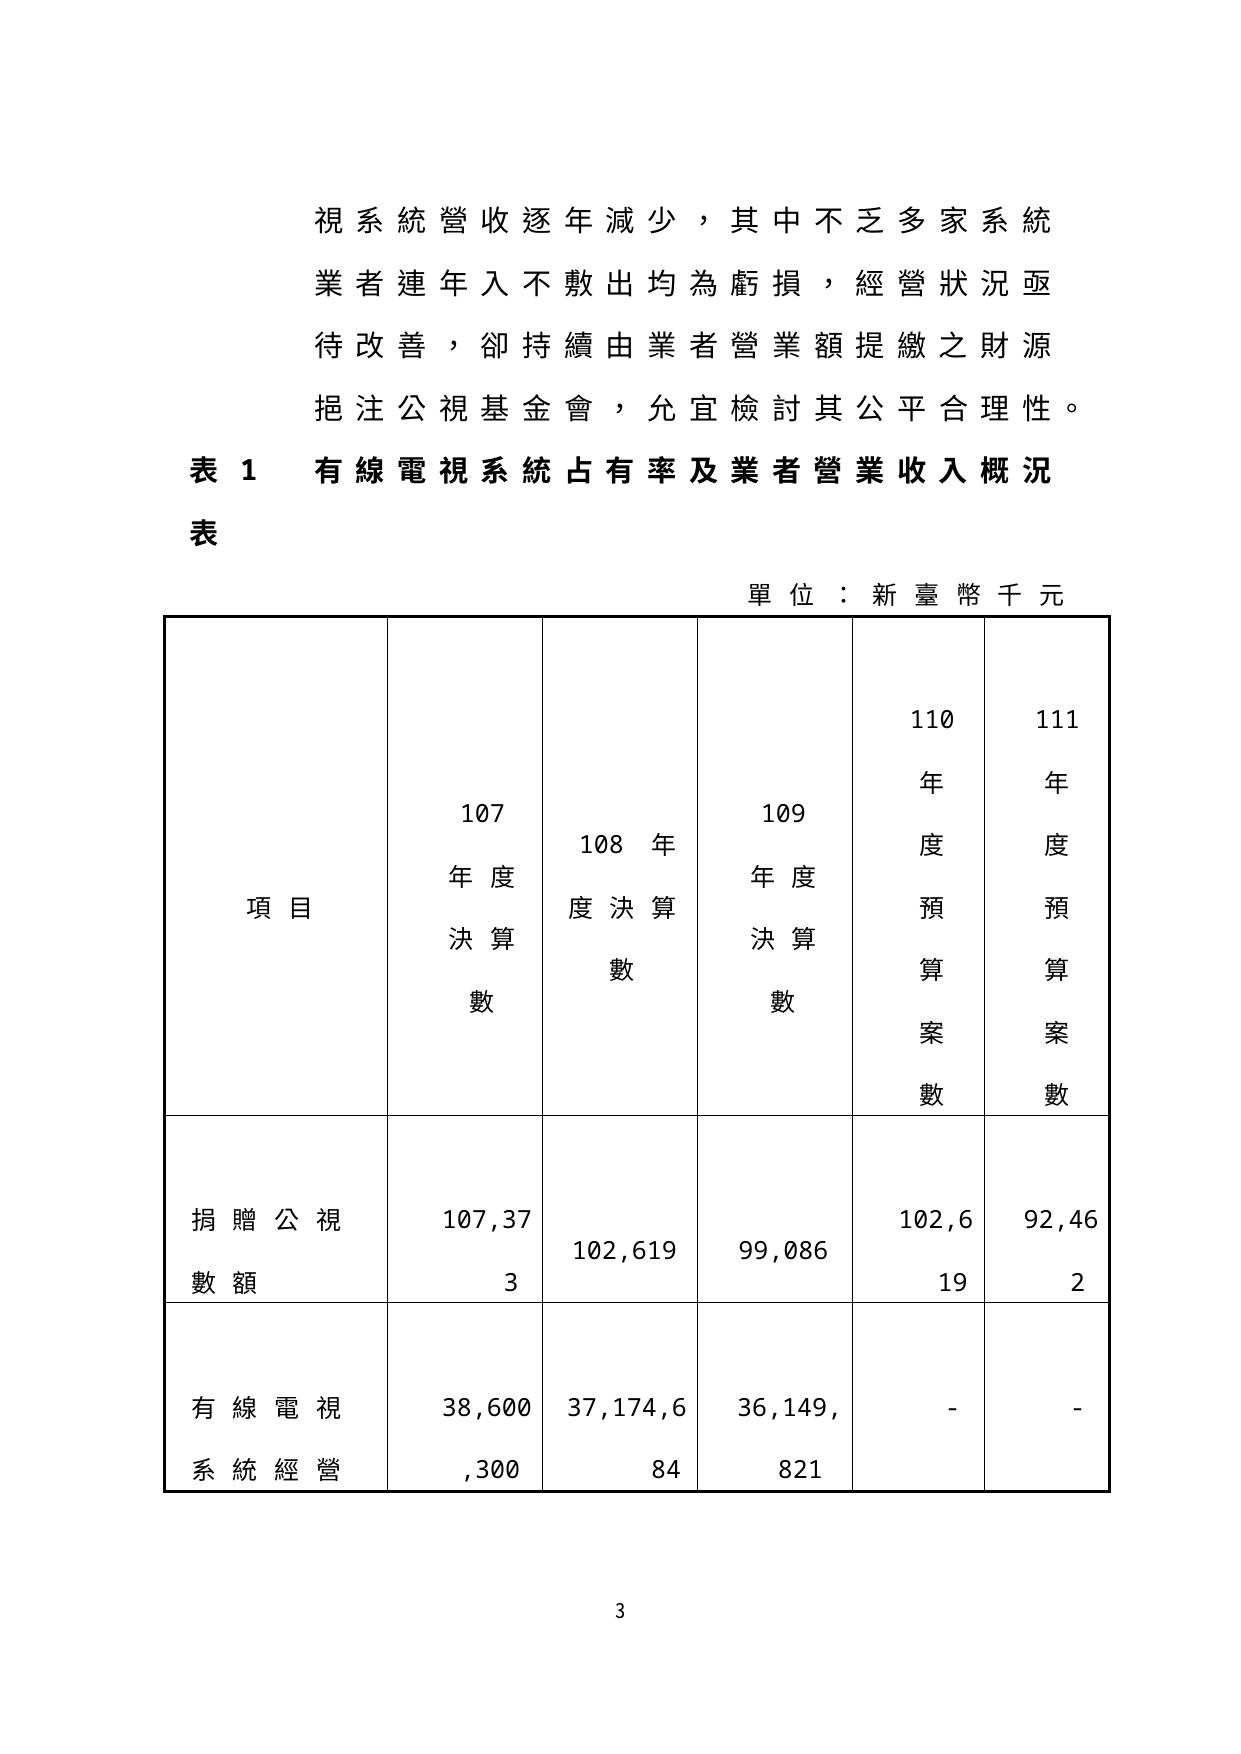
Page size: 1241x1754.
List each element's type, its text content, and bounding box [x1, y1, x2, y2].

table_header 108年度決算數 [543, 618, 697, 1115]
table_header 110年度預算案數 [853, 618, 984, 1115]
table_cell - [853, 1303, 984, 1490]
text 單位：新臺幣千元 [183, 552, 1072, 615]
table_cell 102,619 [543, 1116, 697, 1302]
table_cell 99,086 [698, 1116, 852, 1302]
table_cell 107,373 [388, 1116, 542, 1302]
table_header 項目 [166, 618, 387, 1115]
text 表1 有線電視系統占有率及業者營業收入概況表 [153, 427, 1058, 552]
table_header 107年度決算數 [388, 618, 542, 1115]
table_cell - [985, 1303, 1108, 1490]
table_cell 捐贈公視數額 [166, 1116, 387, 1302]
table_cell 有線電視系統經營 [166, 1303, 387, 1490]
table_cell 36,149,821 [698, 1303, 852, 1490]
text 有線電視系統經營者營業收入合計數，自107年度至109年度，從386億30萬元逐年衰退至361億4,982萬1千元，而該基金自107年度至109年度，捐贈公視基金會金額亦配合由1億737萬3千元下降至9,908萬6千元(詳表1)，顯示有線電視系統營收逐年減少，其中不乏多家系統業者連年入不敷出均為虧損，經營狀況亟待改善，卻持續由業者營業額提繳之財源挹注公視基金會，允宜檢討其公平合理性。 [271, 177, 1058, 427]
table_header 109年度決算數 [698, 618, 852, 1115]
table_cell 38,600,300 [388, 1303, 542, 1490]
table_cell 37,174,684 [543, 1303, 697, 1490]
table_cell 102,619 [853, 1116, 984, 1302]
table_cell 92,462 [985, 1116, 1108, 1302]
table_header 111年度預算案數 [985, 618, 1108, 1115]
